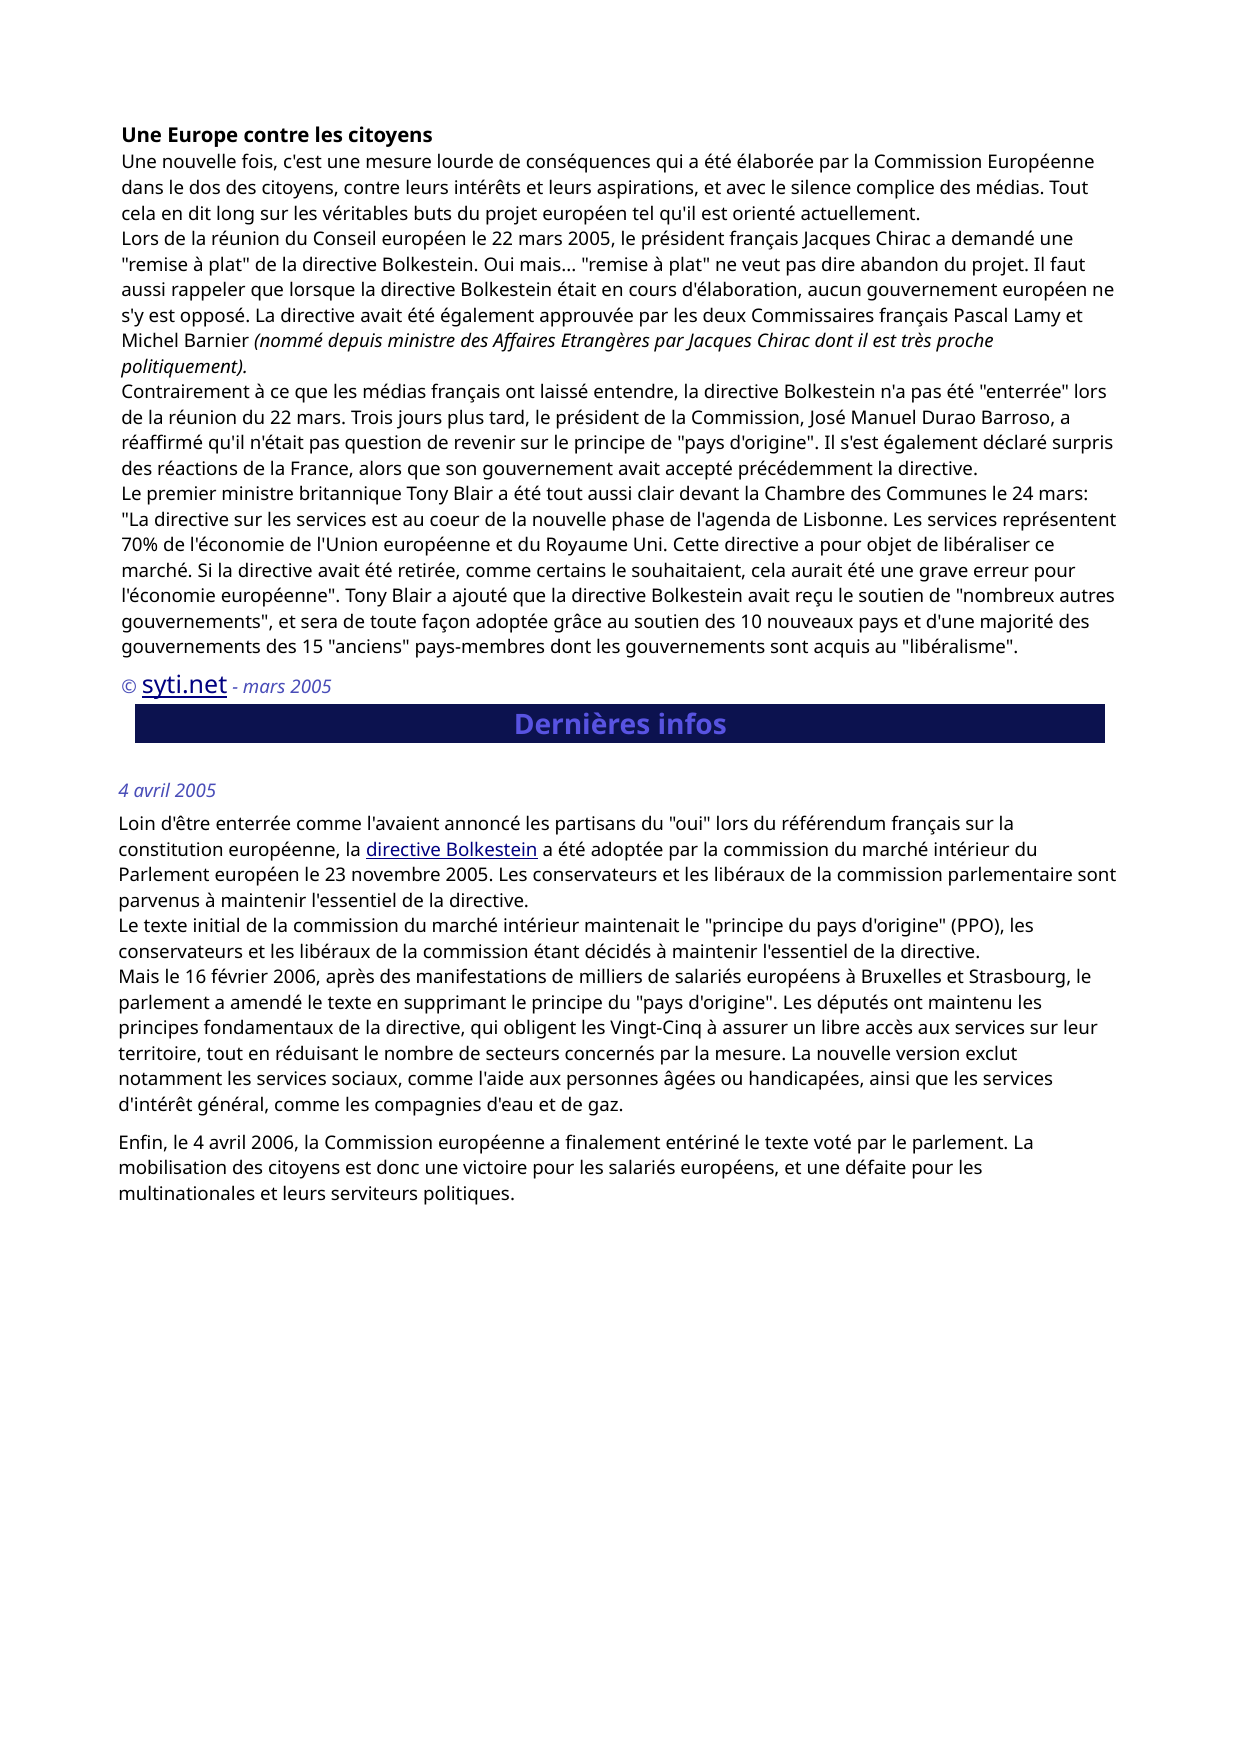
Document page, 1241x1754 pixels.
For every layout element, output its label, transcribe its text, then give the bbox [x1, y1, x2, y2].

table_header [118, 704, 135, 743]
table_header Une Europe contre les citoyens Une nouvelle fois, c'est une mesure lourde de conséquences qui a été élaborée par la Commission Européenne dans le dos des citoyens, contre leurs intérêts et leurs aspirations, et avec le silence complice des médias. Tout cela en dit long sur les véritables buts du projet européen tel qu'il est orienté actuellement. Lors de la réunion du Conseil européen le 22 mars 2005, le président français Jacques Chirac a demandé une "remise à plat" de la directive Bolkestein. Oui mais... "remise à plat" ne veut pas dire abandon du projet. Il faut aussi rappeler que lorsque la directive Bolkestein était en cours d'élaboration, aucun gouvernement européen ne s'y est opposé. La directive avait été également approuvée par les deux Commissaires français Pascal Lamy et Michel Barnier (nommé depuis ministre des Affaires Etrangères par Jacques Chirac dont il est très proche politiquement). Contrairement à ce que les médias français ont laissé entendre, la directive Bolkestein n'a pas été "enterrée" lors de la réunion du 22 mars. Trois jours plus tard, le président de la Commission, José Manuel Durao Barroso, a réaffirmé qu'il n'était pas question de revenir sur le principe de "pays d'origine". Il s'est également déclaré surpris des réactions de la France, alors que son gouvernement avait accepté précédemment la directive. Le premier ministre britannique Tony Blair a été tout aussi clair devant la Chambre des Communes le 24 mars: "La directive sur les services est au coeur de la nouvelle phase de l'agenda de Lisbonne. Les services représentent 70% de l'économie de l'Union européenne et du Royaume Uni. Cette directive a pour objet de libéraliser ce marché. Si la directive avait été retirée, comme certains le souhaitaient, cela aurait été une grave erreur pour l'économie européenne". Tony Blair a ajouté que la directive Bolkestein avait reçu le soutien de "nombreux autres gouvernements", et sera de toute façon adoptée grâce au soutien des 10 nouveaux pays et d'une majorité des gouvernements des 15 "anciens" pays-membres dont les gouvernements sont acquis au "libéralisme". © syti.net - mars 2005 [118, 118, 1122, 704]
table_header [1105, 704, 1122, 743]
table_header Dernières infos [135, 704, 1105, 743]
table_header 4 avril 2005 Loin d'être enterrée comme l'avaient annoncé les partisans du "oui" lors du référendum français sur la constitution européenne, la directive Bolkestein a été adoptée par la commission du marché intérieur du Parlement européen le 23 novembre 2005. Les conservateurs et les libéraux de la commission parlementaire sont parvenus à maintenir l'essentiel de la directive. Le texte initial de la commission du marché intérieur maintenait le "principe du pays d'origine" (PPO), les conservateurs et les libéraux de la commission étant décidés à maintenir l'essentiel de la directive. Mais le 16 février 2006, après des manifestations de milliers de salariés européens à Bruxelles et Strasbourg, le parlement a amendé le texte en supprimant le principe du "pays d'origine". Les députés ont maintenu les principes fondamentaux de la directive, qui obligent les Vingt-Cinq à assurer un libre accès aux services sur leur territoire, tout en réduisant le nombre de secteurs concernés par la mesure. La nouvelle version exclut notamment les services sociaux, comme l'aide aux personnes âgées ou handicapées, ainsi que les services d'intérêt général, comme les compagnies d'eau et de gaz. Enfin, le 4 avril 2006, la Commission européenne a finalement entériné le texte voté par le parlement. La mobilisation des citoyens est donc une victoire pour les salariés européens, et une défaite pour les multinationales et leurs serviteurs politiques. [118, 777, 1122, 1206]
